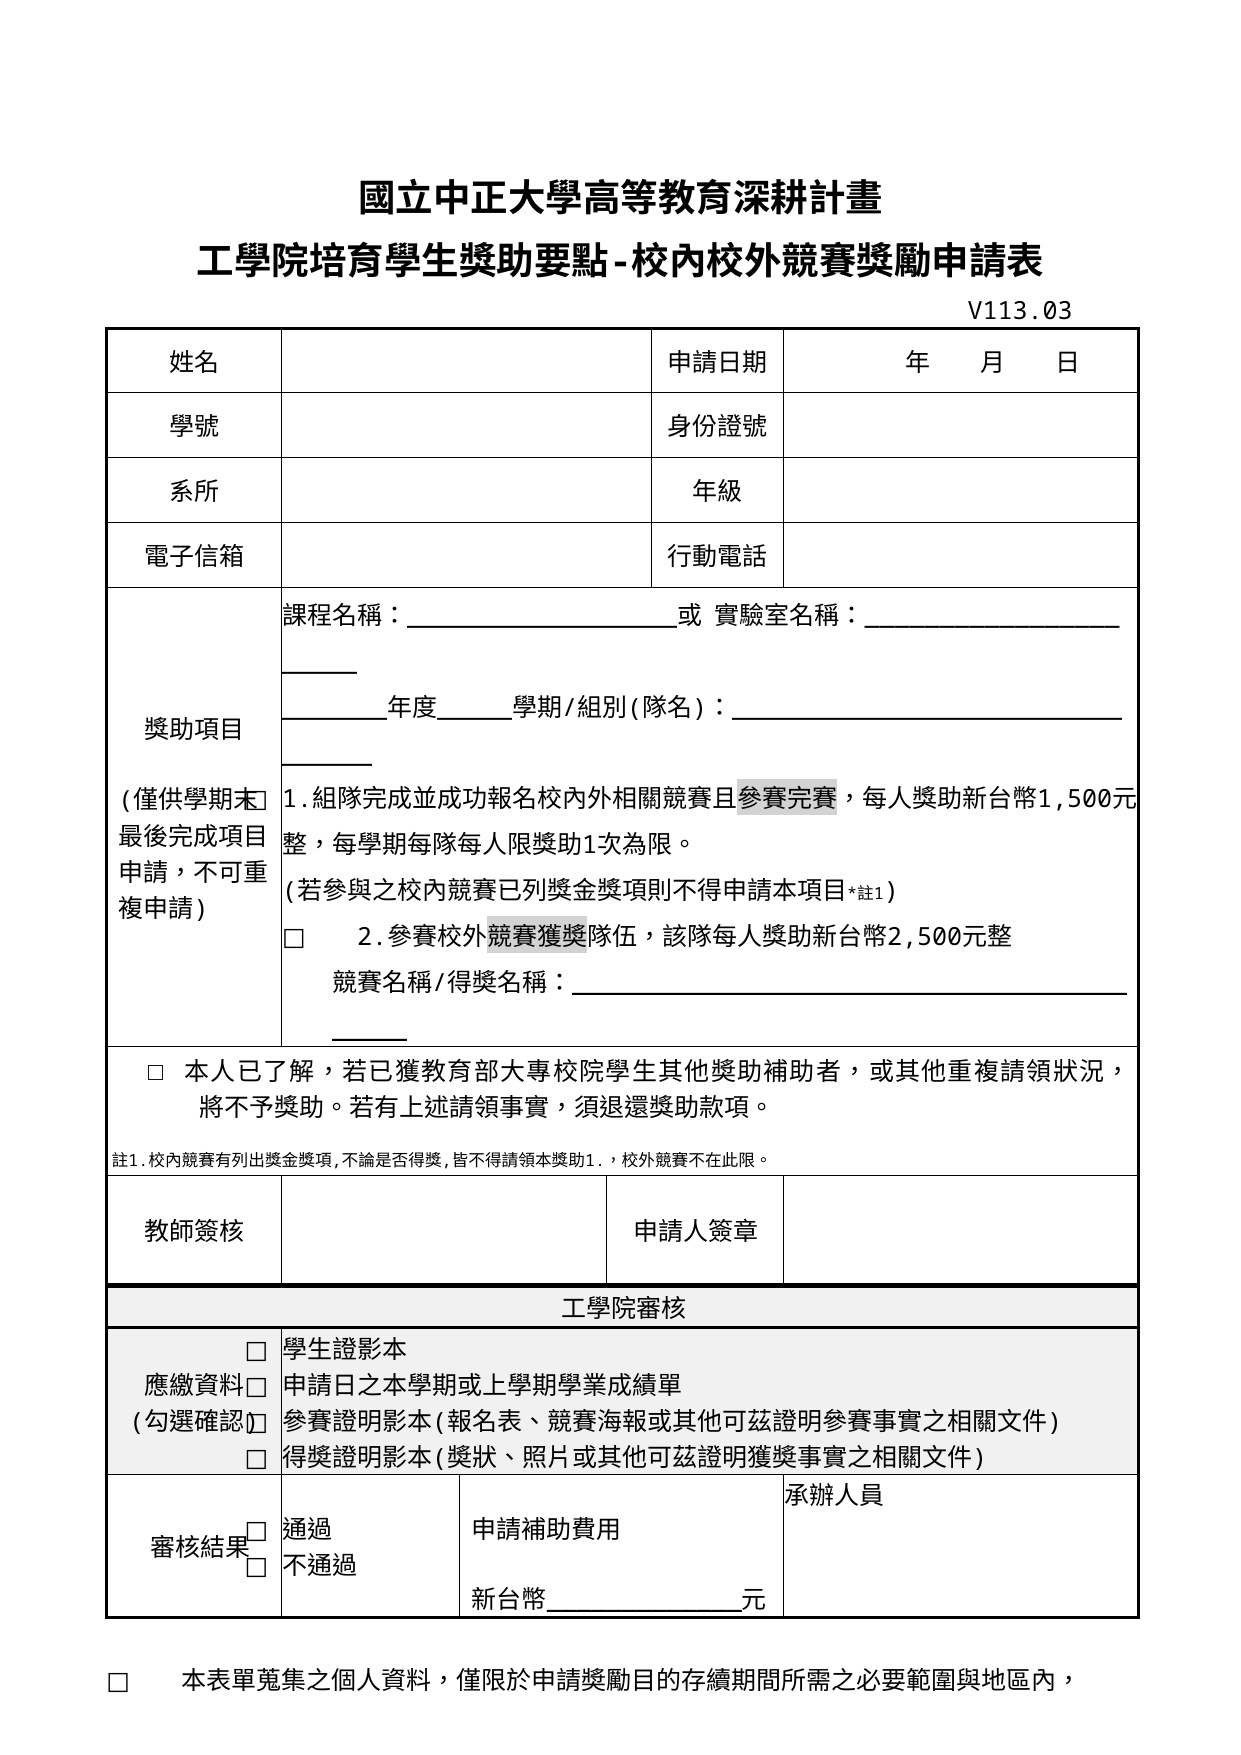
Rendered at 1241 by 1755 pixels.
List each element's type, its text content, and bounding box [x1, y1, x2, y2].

table_cell [784, 393, 1137, 457]
table_cell 年級 [652, 458, 783, 522]
table_cell 行動電話 [652, 523, 783, 587]
table_cell [282, 1176, 606, 1283]
table_cell [282, 458, 651, 522]
table_cell 獎助項目 (僅供學期末最後完成項目申請，不可重複申請) [108, 588, 281, 1046]
table_cell 審核結果 [108, 1475, 281, 1616]
table_cell 通過 不通過 [282, 1475, 459, 1616]
table_cell [784, 1176, 1137, 1283]
table_cell 承辦人員 [784, 1475, 1137, 1616]
table_header 年 月 日 [784, 330, 1137, 392]
table_cell [784, 458, 1137, 522]
table_cell 電子信箱 [108, 523, 281, 587]
table_cell 申請人簽章 [607, 1176, 783, 1283]
table_cell [282, 523, 651, 587]
list 本表單蒐集之個人資料，僅限於申請奬勵目的存續期間所需之必要範圍與地區內， [106, 1661, 1125, 1697]
table_cell [282, 393, 651, 457]
table_cell 學號 [108, 393, 281, 457]
table_cell 課程名稱：__________________或 實驗室名稱：______________________ _______年度_____學期/組別(隊名)：________________________________ 1.組隊完成並成功報名校內外相關競賽且參賽完賽，每人獎助新台幣1,500元整，每學期每隊每人限獎助1次為限。 (若參與之校內競賽已列獎金獎項則不得申請本項目*註1) 2.參賽校外競賽獲奬隊伍，該隊每人獎助新台幣2,500元整 競賽名稱/得奬名稱：__________________________________________ [282, 588, 1137, 1046]
text V113.03 [168, 293, 1072, 327]
table_cell 身份證號 [652, 393, 783, 457]
table_cell 系所 [108, 458, 281, 522]
text 工學院培育學生獎助要點-校內校外競賽獎勵申請表 [168, 231, 1072, 285]
table_cell 應繳資料 (勾選確認) [108, 1329, 281, 1474]
table_cell 工學院審核 [108, 1288, 1137, 1326]
text 國立中正大學高等教育深耕計畫 [168, 164, 1072, 223]
table_cell 教師簽核 [108, 1176, 281, 1283]
table_header 申請日期 [652, 330, 783, 392]
table_cell □ 本人已了解，若已獲教育部大專校院學生其他奬助補助者，或其他重複請領狀況， 將不予獎助。若有上述請領事實，須退還獎助款項。 註1.校內競賽有列出獎金獎項,不論是否得獎,皆不得請領本獎助1.，校外競賽不在此限。 [108, 1047, 1137, 1175]
table_cell 申請補助費用 新台幣_____________元 [460, 1475, 783, 1616]
table_header 姓名 [108, 330, 281, 392]
table_cell 學生證影本 申請日之本學期或上學期學業成績單 參賽證明影本(報名表、競賽海報或其他可茲證明參賽事實之相關文件) 得奬證明影本(奬狀、照片或其他可茲證明獲奬事實之相關文件) [282, 1329, 1137, 1474]
table_cell [784, 523, 1137, 587]
table_header [282, 330, 651, 392]
